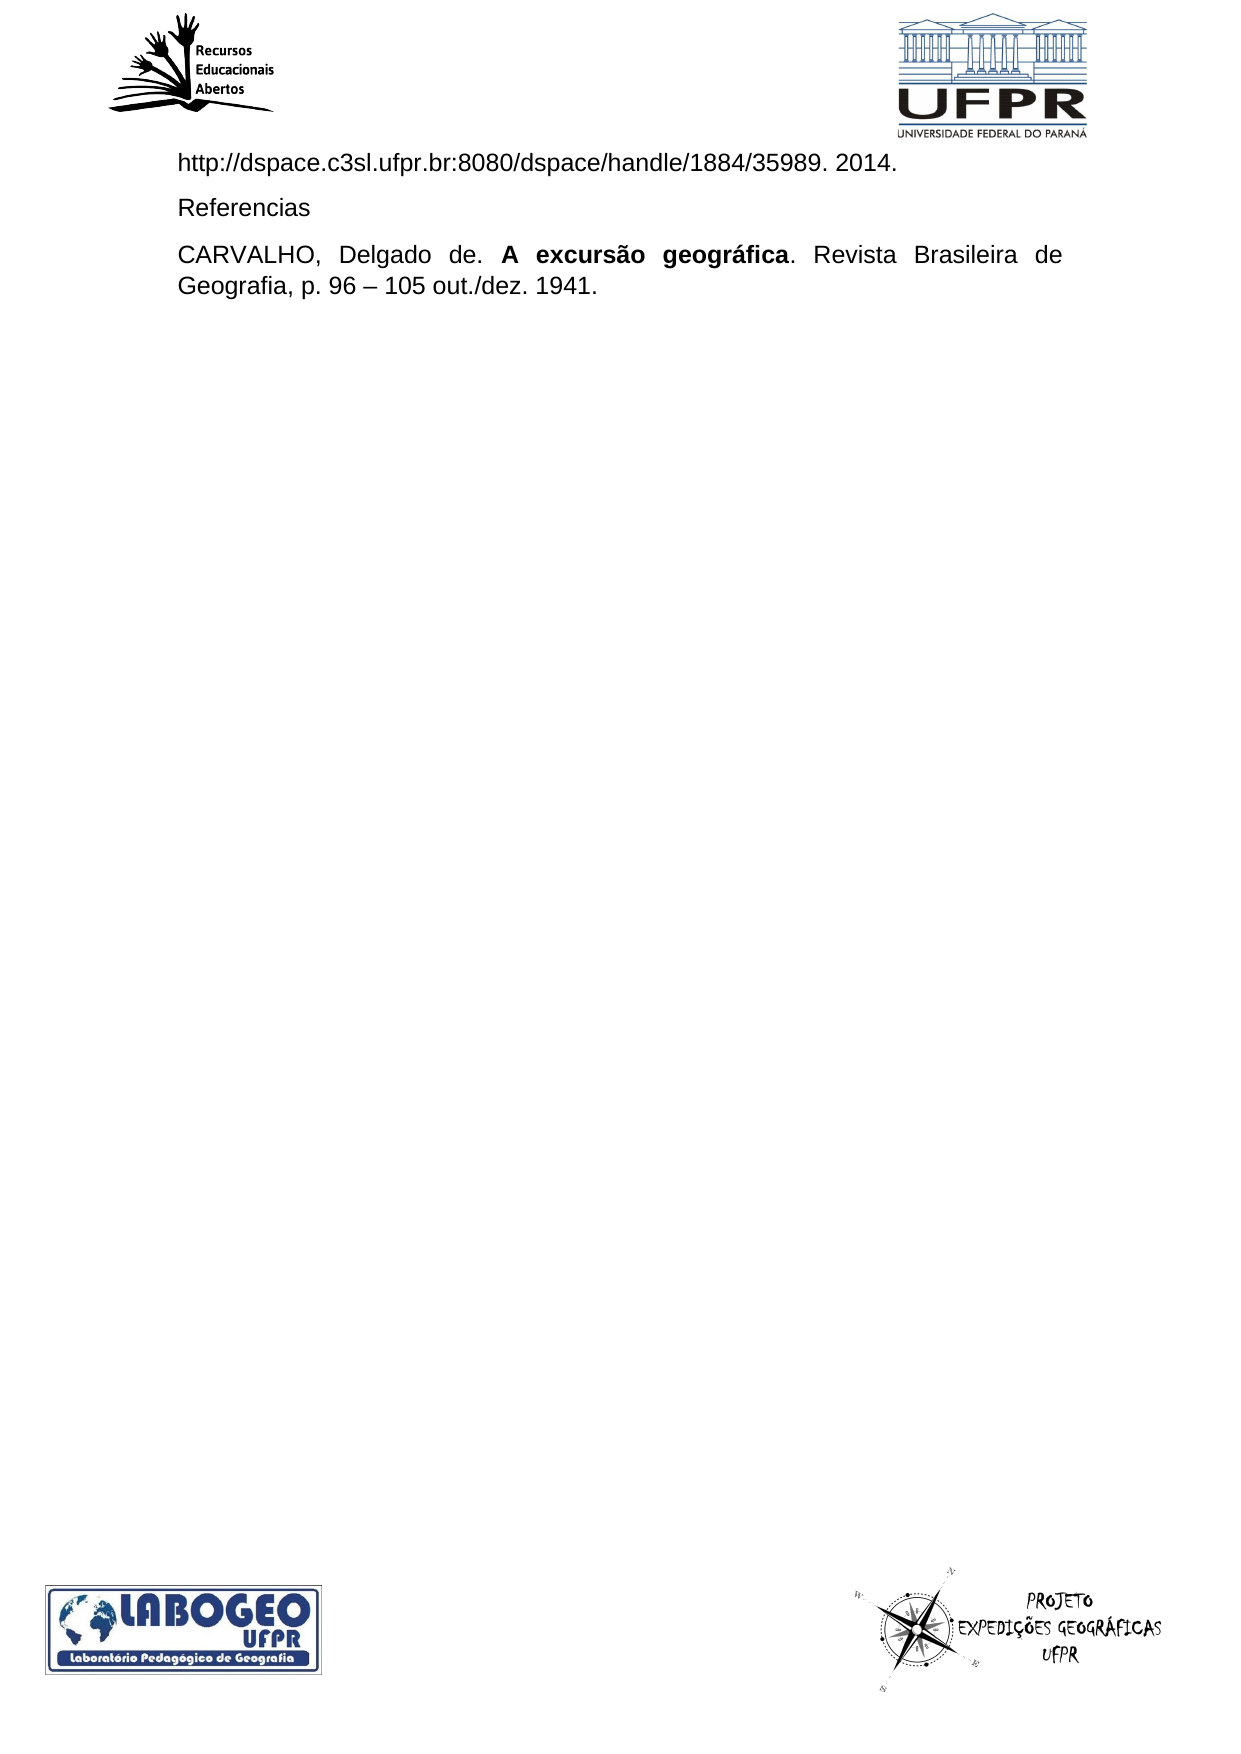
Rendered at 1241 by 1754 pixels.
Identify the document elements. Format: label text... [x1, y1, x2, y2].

text http://dspace.c3sl.ufpr.br:8080/dspace/handle/1884/35989. 2014. [177, 148, 1063, 176]
text Referencias [177, 193, 1063, 222]
text CARVALHO, Delgado de. A excursão geográfica. Revista Brasileira de Geografia, p. 96 – 105 out./dez. 1941. [177, 240, 1063, 300]
